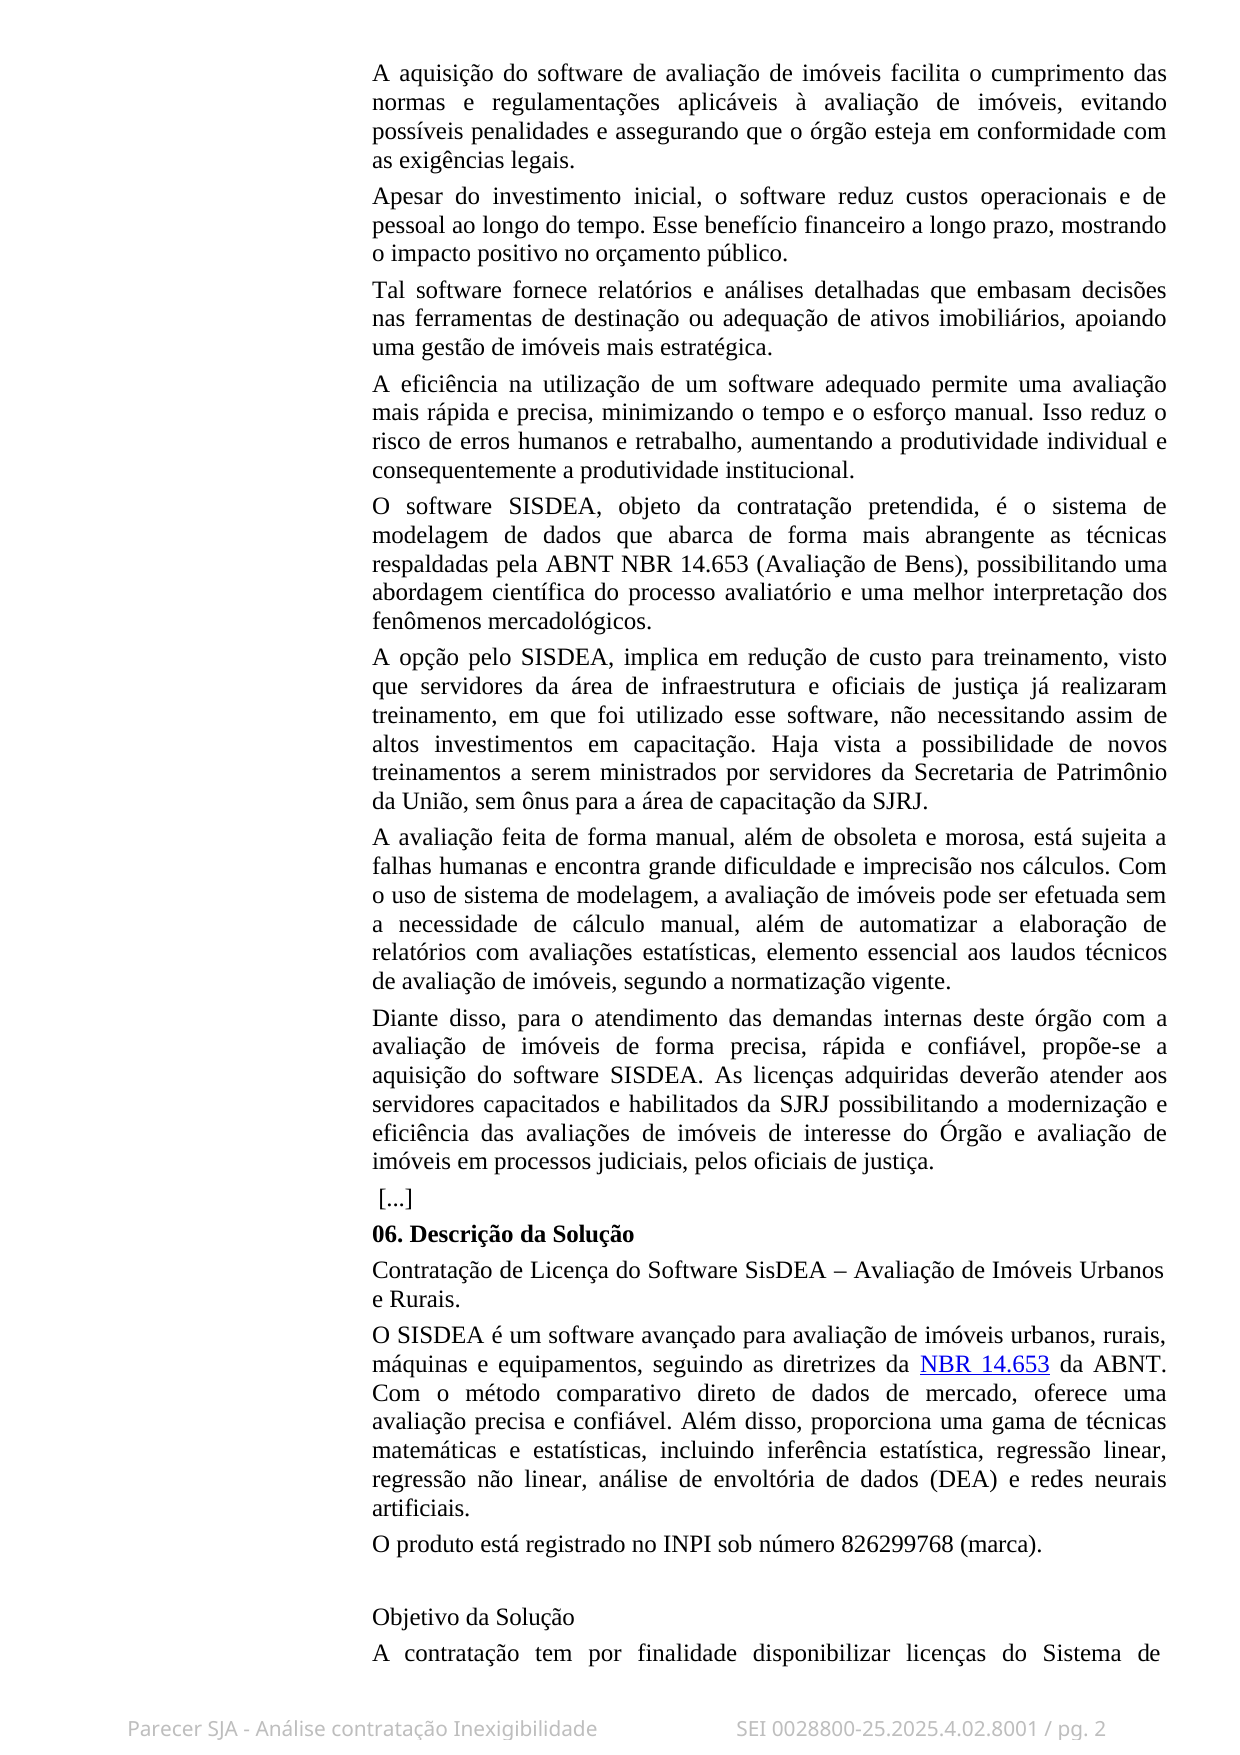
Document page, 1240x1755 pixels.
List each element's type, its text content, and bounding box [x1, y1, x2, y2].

text A aquisição do software de avaliação de imóveis facilita o cumprimento das normas e regulamentações aplicáveis à avaliação de imóveis, evitando possíveis penalidades e assegurando que o órgão esteja em conformidade com as exigências legais. [372, 58, 1168, 173]
text A opção pelo SISDEA, implica em redução de custo para treinamento, visto que servidores da área de infraestrutura e oficiais de justiça já realizaram treinamento, em que foi utilizado esse software, não necessitando assim de altos investimentos em capacitação. Haja vista a possibilidade de novos treinamentos a serem ministrados por servidores da Secretaria de Patrimônio da União, sem ônus para a área de capacitação da SJRJ. [372, 642, 1168, 815]
text A eficiência na utilização de um software adequado permite uma avaliação mais rápida e precisa, minimizando o tempo e o esforço manual. Isso reduz o risco de erros humanos e retrabalho, aumentando a produtividade individual e consequentemente a produtividade institucional. [372, 369, 1168, 484]
text A contratação tem por finalidade disponibilizar licenças do Sistema de [372, 1638, 1181, 1667]
text Tal software fornece relatórios e análises detalhadas que embasam decisões nas ferramentas de destinação ou adequação de ativos imobiliários, apoiando uma gestão de imóveis mais estratégica. [372, 275, 1168, 361]
text 06. Descrição da Solução [372, 1219, 1181, 1248]
text A avaliação feita de forma manual, além de obsoleta e morosa, está sujeita a falhas humanas e encontra grande dificuldade e imprecisão nos cálculos. Com o uso de sistema de modelagem, a avaliação de imóveis pode ser efetuada sem a necessidade de cálculo manual, além de automatizar a elaboração de relatórios com avaliações estatísticas, elemento essencial aos laudos técnicos de avaliação de imóveis, segundo a normatização vigente. [372, 822, 1168, 995]
text Apesar do investimento inicial, o software reduz custos operacionais e de pessoal ao longo do tempo. Esse benefício financeiro a longo prazo, mostrando o impacto positivo no orçamento público. [372, 181, 1167, 267]
text Objetivo da Solução [372, 1602, 1181, 1630]
text O software SISDEA, objeto da contratação pretendida, é o sistema de modelagem de dados que abarca de forma mais abrangente as técnicas respaldadas pela ABNT NBR 14.653 (Avaliação de Bens), possibilitando uma abordagem científica do processo avaliatório e uma melhor interpretação dos fenômenos mercadológicos. [372, 491, 1168, 635]
text O SISDEA é um software avançado para avaliação de imóveis urbanos, rurais, máquinas e equipamentos, seguindo as diretrizes da NBR 14.653 da ABNT. Com o método comparativo direto de dados de mercado, oferece uma avaliação precisa e confiável. Além disso, proporciona uma gama de técnicas matemáticas e estatísticas, incluindo inferência estatística, regressão linear, regressão não linear, análise de envoltória de dados (DEA) e redes neurais artificiais. [372, 1320, 1167, 1521]
text O produto está registrado no INPI sob número 826299768 (marca). [372, 1529, 1181, 1558]
text Diante disso, para o atendimento das demandas internas deste órgão com a avaliação de imóveis de forma precisa, rápida e confiável, propõe-se a aquisição do software SISDEA. As licenças adquiridas deverão atender aos servidores capacitados e habilitados da SJRJ possibilitando a modernização e eficiência das avaliações de imóveis de interesse do Órgão e avaliação de imóveis em processos judiciais, pelos oficiais de justiça. [372, 1003, 1168, 1175]
text Contratação de Licença do Software SisDEA – Avaliação de Imóveis Urbanos e Rurais. [372, 1255, 1164, 1313]
text [...] [378, 1183, 1181, 1211]
